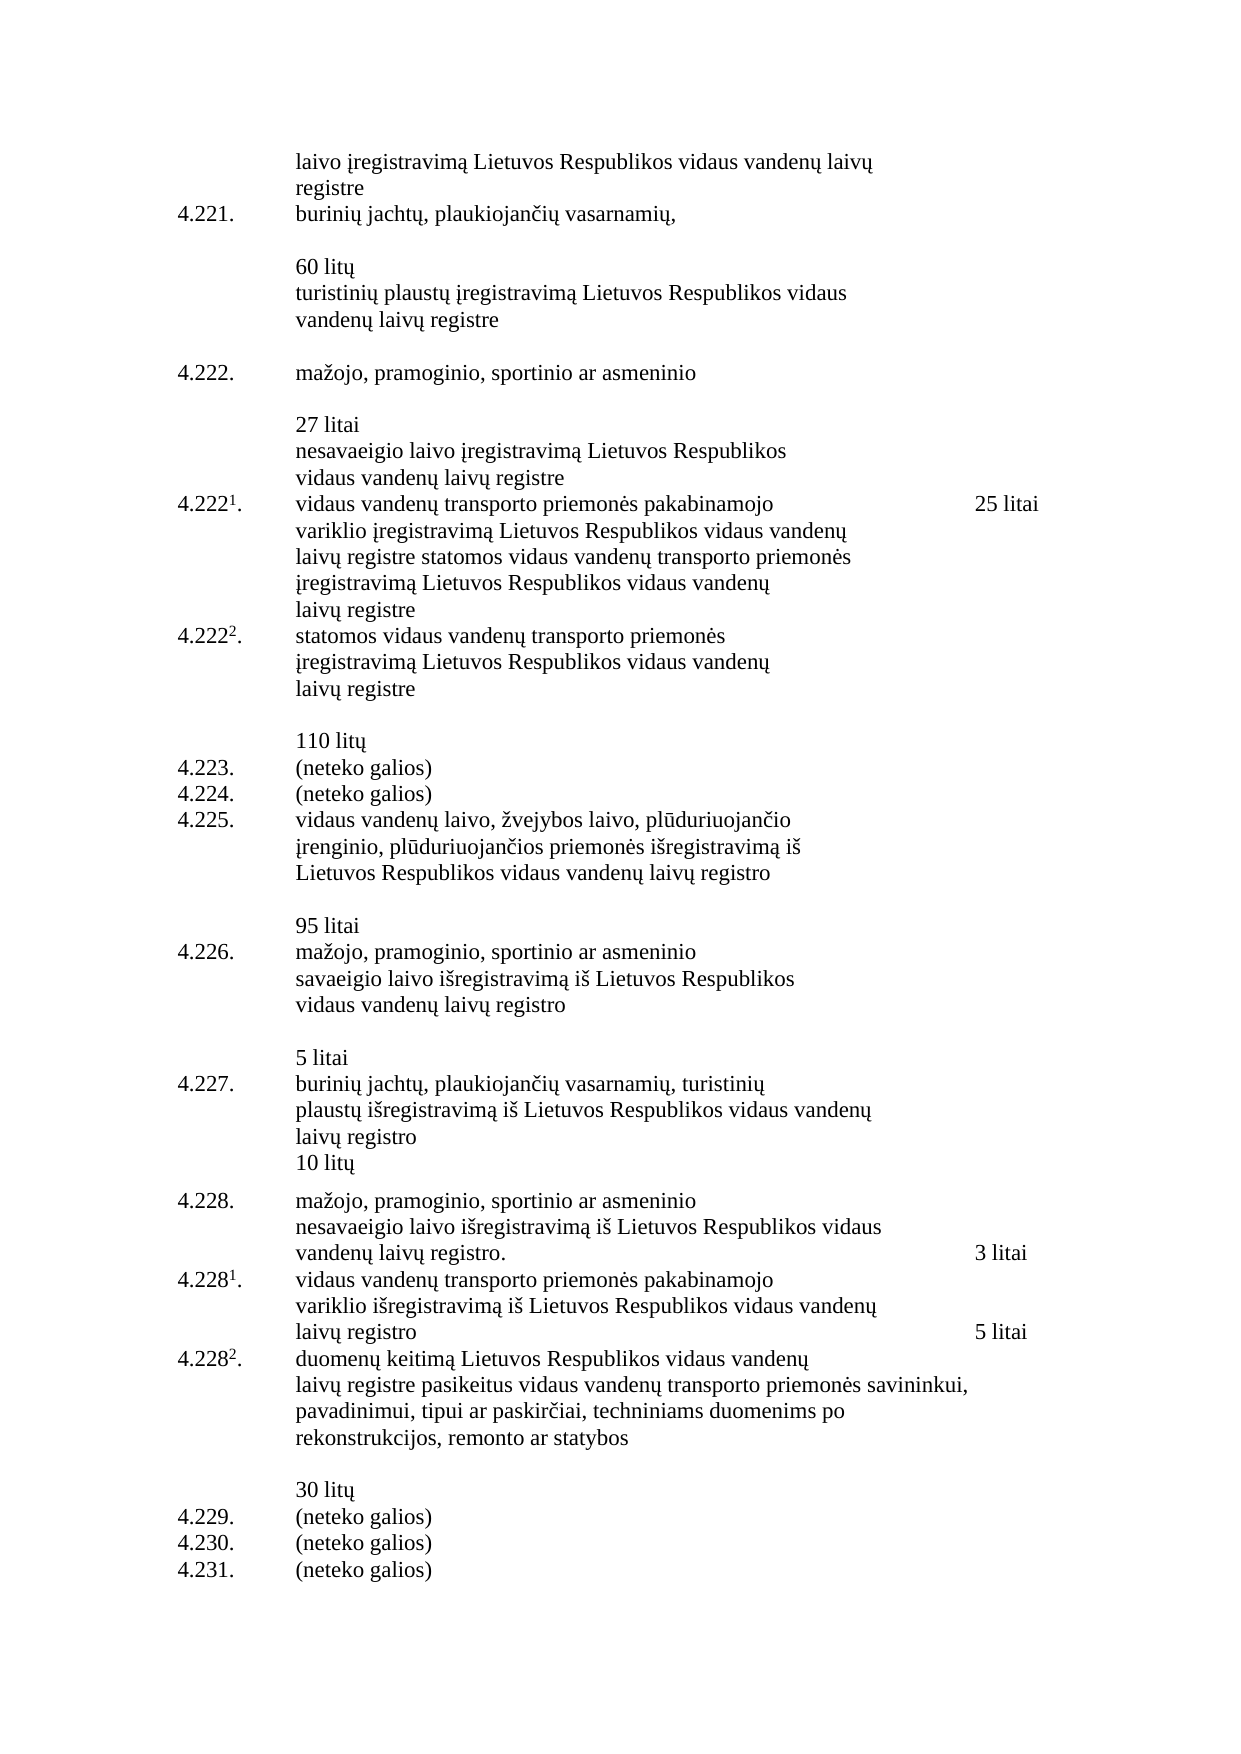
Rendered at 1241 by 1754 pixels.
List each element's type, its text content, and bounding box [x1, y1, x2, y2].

text laivų registre pasikeitus vidaus vandenų transporto priemonės savininkui, [177, 1371, 1122, 1397]
text 4.222. mažojo, pramoginio, sportinio ar asmeninio 27 litai [177, 358, 945, 438]
text plaustų išregistravimą iš Lietuvos Respublikos vidaus vandenų [177, 1096, 1122, 1123]
text 4.231. (neteko galios) [177, 1556, 945, 1582]
text 4.2221. vidaus vandenų transporto priemonės pakabinamojo 25 litai [177, 490, 1122, 517]
text 4.228. mažojo, pramoginio, sportinio ar asmeninio [177, 1176, 1122, 1213]
text pavadinimui, tipui ar paskirčiai, techniniams duomenims po [177, 1397, 1122, 1424]
text įregistravimą Lietuvos Respublikos vidaus vandenų [295, 569, 945, 596]
text variklio įregistravimą Lietuvos Respublikos vidaus vandenų [177, 517, 1122, 543]
text 4.226. mažojo, pramoginio, sportinio ar asmeninio [177, 938, 1122, 965]
text laivų registro 10 litų [177, 1123, 945, 1176]
text vandenų laivų registro. 3 litai [177, 1239, 1122, 1266]
text 4.224. (neteko galios) [177, 780, 945, 807]
text rekonstrukcijos, remonto ar statybos 30 litų [295, 1424, 945, 1503]
text laivų registre statomos vidaus vandenų transporto priemonės [295, 543, 945, 569]
text nesavaeigio laivo įregistravimą Lietuvos Respublikos [177, 438, 1122, 464]
text turistinių plaustų įregistravimą Lietuvos Respublikos vidaus [177, 279, 1122, 306]
text 4.223. (neteko galios) [177, 754, 945, 780]
text 4.227. burinių jachtų, plaukiojančių vasarnamių, turistinių [177, 1070, 1122, 1096]
text 4.229. (neteko galios) [177, 1503, 945, 1529]
text 4.221. burinių jachtų, plaukiojančių vasarnamių, 60 litų [177, 200, 945, 279]
text laivų registro 5 litai [177, 1318, 1122, 1345]
text 4.225. vidaus vandenų laivo, žvejybos laivo, plūduriuojančio [177, 807, 1122, 833]
text vandenų laivų registre [177, 306, 945, 358]
text vidaus vandenų laivų registro 5 litai [295, 991, 945, 1070]
text savaeigio laivo išregistravimą iš Lietuvos Respublikos [177, 965, 1122, 991]
text 4.2222. statomos vidaus vandenų transporto priemonės [177, 622, 1122, 648]
text laivo įregistravimą Lietuvos Respublikos vidaus vandenų laivų registre [177, 148, 945, 200]
text Lietuvos Respublikos vidaus vandenų laivų registro 95 litai [295, 859, 945, 938]
text įrenginio, plūduriuojančios priemonės išregistravimą iš [177, 833, 1122, 859]
text 4.2282. duomenų keitimą Lietuvos Respublikos vidaus vandenų [177, 1345, 1122, 1371]
text vidaus vandenų laivų registre [177, 464, 945, 490]
text variklio išregistravimą iš Lietuvos Respublikos vidaus vandenų [177, 1292, 1122, 1318]
text nesavaeigio laivo išregistravimą iš Lietuvos Respublikos vidaus [177, 1213, 1122, 1239]
text laivų registre [295, 596, 945, 622]
text 4.2281. vidaus vandenų transporto priemonės pakabinamojo [177, 1266, 1122, 1292]
text laivų registre 110 litų [295, 675, 945, 754]
text įregistravimą Lietuvos Respublikos vidaus vandenų [177, 648, 1122, 675]
text 4.230. (neteko galios) [177, 1529, 945, 1556]
